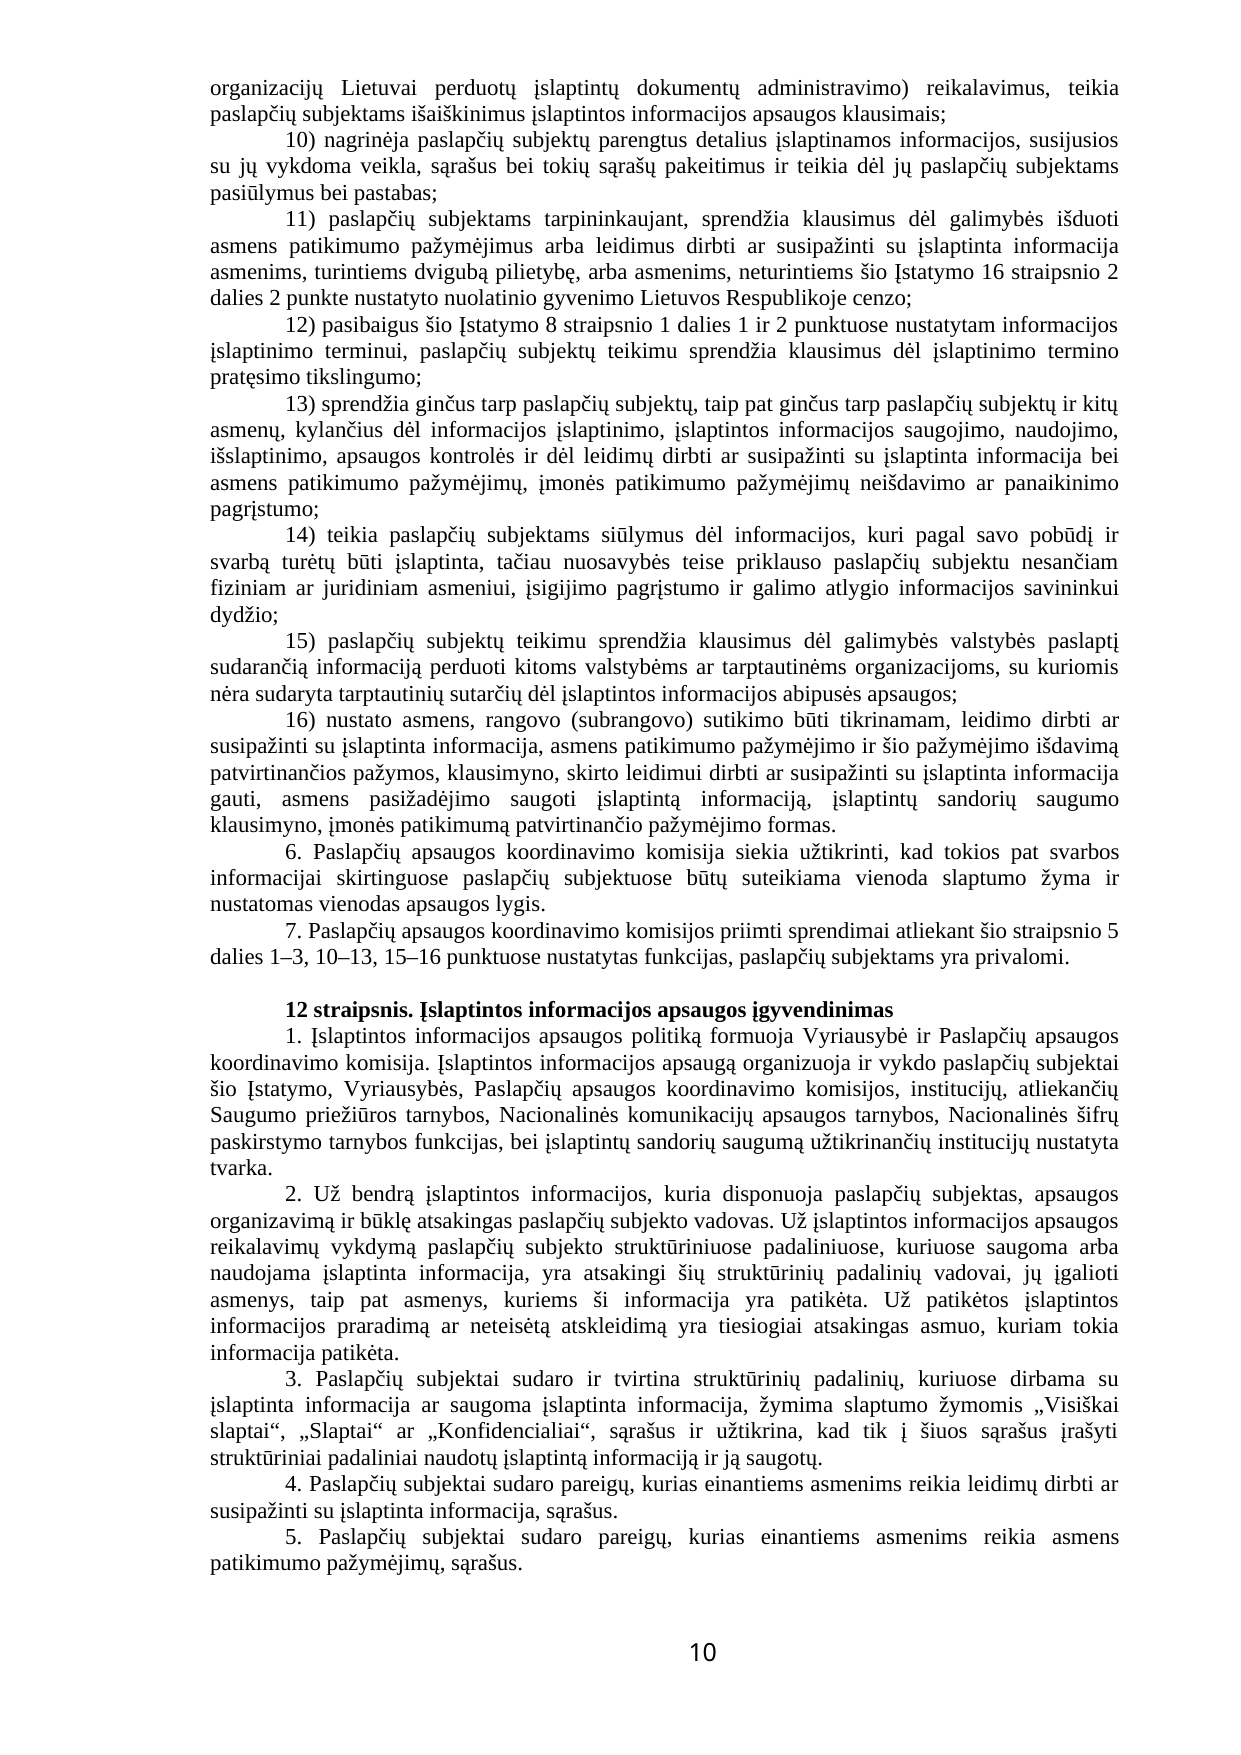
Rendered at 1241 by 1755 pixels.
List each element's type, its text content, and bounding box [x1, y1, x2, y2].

text 11) paslapčių subjektams tarpininkaujant, sprendžia klausimus dėl galimybės išduoti asmens patikimumo pažymėjimus arba leidimus dirbti ar susipažinti su įslaptinta informacija asmenims, turintiems dvigubą pilietybę, arba asmenims, neturintiems šio Įstatymo 16 straipsnio 2 dalies 2 punkte nustatyto nuolatinio gyvenimo Lietuvos Respublikoje cenzo; [210, 205, 1120, 311]
text 16) nustato asmens, rangovo (subrangovo) sutikimo būti tikrinamam, leidimo dirbti ar susipažinti su įslaptinta informacija, asmens patikimumo pažymėjimo ir šio pažymėjimo išdavimą patvirtinančios pažymos, klausimyno, skirto leidimui dirbti ar susipažinti su įslaptinta informacija gauti, asmens pasižadėjimo saugoti įslaptintą informaciją, įslaptintų sandorių saugumo klausimyno, įmonės patikimumą patvirtinančio pažymėjimo formas. [210, 706, 1120, 838]
text 3. Paslapčių subjektai sudaro ir tvirtina struktūrinių padalinių, kuriuose dirbama su įslaptinta informacija ar saugoma įslaptinta informacija, žymima slaptumo žymomis „Visiškai slaptai“, „Slaptai“ ar „Konfidencialiai“, sąrašus ir užtikrina, kad tik į šiuos sąrašus įrašyti struktūriniai padaliniai naudotų įslaptintą informaciją ir ją saugotų. [210, 1365, 1120, 1470]
text 1. Įslaptintos informacijos apsaugos politiką formuoja Vyriausybė ir Paslapčių apsaugos koordinavimo komisija. Įslaptintos informacijos apsaugą organizuoja ir vykdo paslapčių subjektai šio Įstatymo, Vyriausybės, Paslapčių apsaugos koordinavimo komisijos, institucijų, atliekančių Saugumo priežiūros tarnybos, Nacionalinės komunikacijų apsaugos tarnybos, Nacionalinės šifrų paskirstymo tarnybos funkcijas, bei įslaptintų sandorių saugumą užtikrinančių institucijų nustatyta tvarka. [210, 1022, 1120, 1180]
text 14) teikia paslapčių subjektams siūlymus dėl informacijos, kuri pagal savo pobūdį ir svarbą turėtų būti įslaptinta, tačiau nuosavybės teise priklauso paslapčių subjektu nesančiam fiziniam ar juridiniam asmeniui, įsigijimo pagrįstumo ir galimo atlygio informacijos savininkui dydžio; [210, 522, 1120, 627]
text 12) pasibaigus šio Įstatymo 8 straipsnio 1 dalies 1 ir 2 punktuose nustatytam informacijos įslaptinimo terminui, paslapčių subjektų teikimu sprendžia klausimus dėl įslaptinimo termino pratęsimo tikslingumo; [210, 311, 1120, 390]
text 4. Paslapčių subjektai sudaro pareigų, kurias einantiems asmenims reikia leidimų dirbti ar susipažinti su įslaptinta informacija, sąrašus. [210, 1470, 1120, 1523]
text 15) paslapčių subjektų teikimu sprendžia klausimus dėl galimybės valstybės paslaptį sudarančią informaciją perduoti kitoms valstybėms ar tarptautinėms organizacijoms, su kuriomis nėra sudaryta tarptautinių sutarčių dėl įslaptintos informacijos abipusės apsaugos; [210, 627, 1120, 706]
text 13) sprendžia ginčus tarp paslapčių subjektų, taip pat ginčus tarp paslapčių subjektų ir kitų asmenų, kylančius dėl informacijos įslaptinimo, įslaptintos informacijos saugojimo, naudojimo, išslaptinimo, apsaugos kontrolės ir dėl leidimų dirbti ar susipažinti su įslaptinta informacija bei asmens patikimumo pažymėjimų, įmonės patikimumo pažymėjimų neišdavimo ar panaikinimo pagrįstumo; [210, 390, 1120, 522]
text organizacijų Lietuvai perduotų įslaptintų dokumentų administravimo) reikalavimus, teikia paslapčių subjektams išaiškinimus įslaptintos informacijos apsaugos klausimais; [210, 73, 1120, 126]
text 6. Paslapčių apsaugos koordinavimo komisija siekia užtikrinti, kad tokios pat svarbos informacijai skirtinguose paslapčių subjektuose būtų suteikiama vienoda slaptumo žyma ir nustatomas vienodas apsaugos lygis. [210, 838, 1120, 917]
text 5. Paslapčių subjektai sudaro pareigų, kurias einantiems asmenims reikia asmens patikimumo pažymėjimų, sąrašus. [210, 1523, 1120, 1576]
text 10) nagrinėja paslapčių subjektų parengtus detalius įslaptinamos informacijos, susijusios su jų vykdoma veikla, sąrašus bei tokių sąrašų pakeitimus ir teikia dėl jų paslapčių subjektams pasiūlymus bei pastabas; [210, 126, 1120, 205]
text 7. Paslapčių apsaugos koordinavimo komisijos priimti sprendimai atliekant šio straipsnio 5 dalies 1–3, 10–13, 15–16 punktuose nustatytas funkcijas, paslapčių subjektams yra privalomi. [210, 917, 1120, 969]
text 2. Už bendrą įslaptintos informacijos, kuria disponuoja paslapčių subjektas, apsaugos organizavimą ir būklę atsakingas paslapčių subjekto vadovas. Už įslaptintos informacijos apsaugos reikalavimų vykdymą paslapčių subjekto struktūriniuose padaliniuose, kuriuose saugoma arba naudojama įslaptinta informacija, yra atsakingi šių struktūrinių padalinių vadovai, jų įgalioti asmenys, taip pat asmenys, kuriems ši informacija yra patikėta. Už patikėtos įslaptintos informacijos praradimą ar neteisėtą atskleidimą yra tiesiogiai atsakingas asmuo, kuriam tokia informacija patikėta. [210, 1180, 1120, 1365]
text 12 straipsnis. Įslaptintos informacijos apsaugos įgyvendinimas [210, 996, 1120, 1022]
